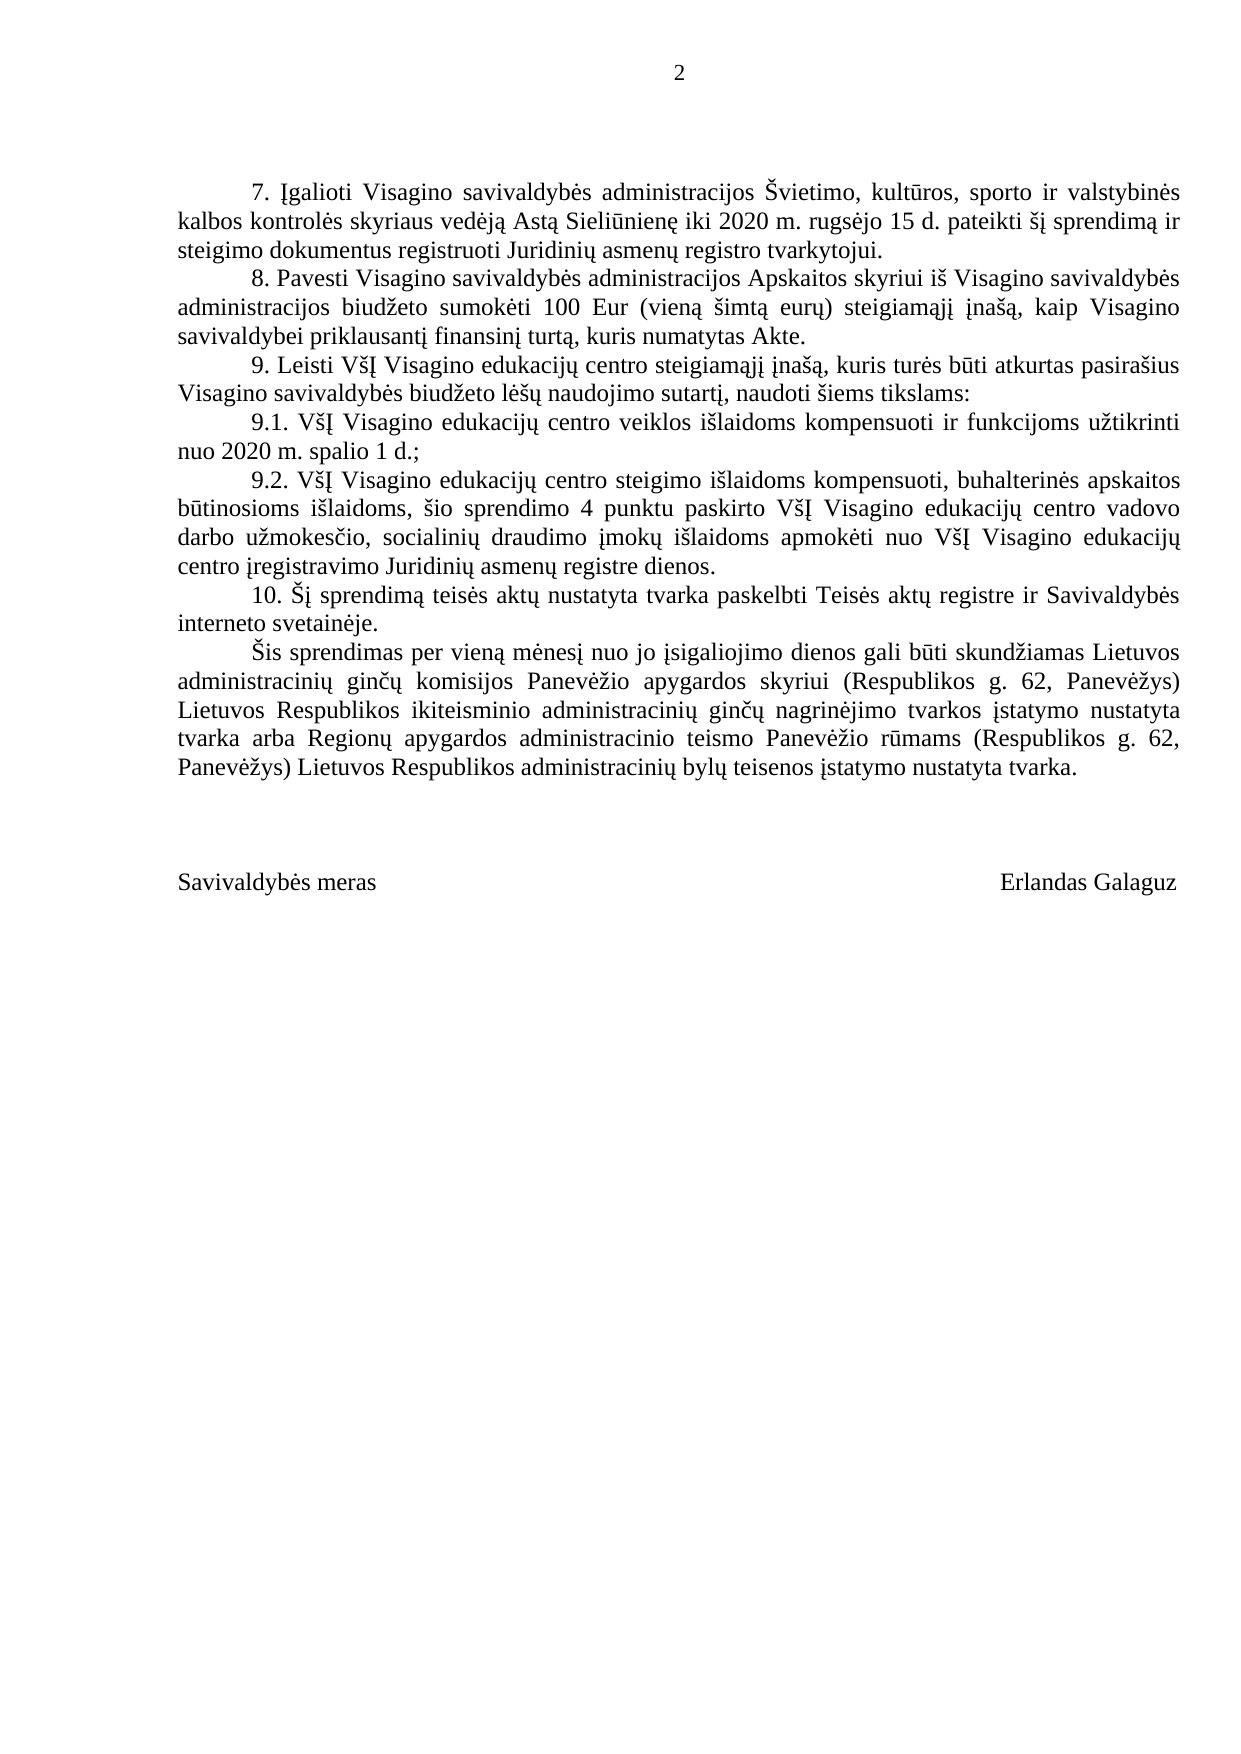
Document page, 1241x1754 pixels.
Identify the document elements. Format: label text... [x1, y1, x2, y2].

text Savivaldybės meras Erlandas Galaguz [177, 867, 1181, 896]
text 10. Šį sprendimą teisės aktų nustatyta tvarka paskelbti Teisės aktų registre ir Savivaldybės interneto svetainėje. [177, 580, 1181, 637]
text 9.2. VšĮ Visagino edukacijų centro steigimo išlaidoms kompensuoti, buhalterinės apskaitos būtinosioms išlaidoms, šio sprendimo 4 punktu paskirto VšĮ Visagino edukacijų centro vadovo darbo užmokesčio, socialinių draudimo įmokų išlaidoms apmokėti nuo VšĮ Visagino edukacijų centro įregistravimo Juridinių asmenų registre dienos. [177, 465, 1181, 580]
text 8. Pavesti Visagino savivaldybės administracijos Apskaitos skyriui iš Visagino savivaldybės administracijos biudžeto sumokėti 100 Eur (vieną šimtą eurų) steigiamąjį įnašą, kaip Visagino savivaldybei priklausantį finansinį turtą, kuris numatytas Akte. [177, 263, 1181, 350]
text 9.1. VšĮ Visagino edukacijų centro veiklos išlaidoms kompensuoti ir funkcijoms užtikrinti nuo 2020 m. spalio 1 d.; [177, 407, 1181, 465]
text Šis sprendimas per vieną mėnesį nuo jo įsigaliojimo dienos gali būti skundžiamas Lietuvos administracinių ginčų komisijos Panevėžio apygardos skyriui (Respublikos g. 62, Panevėžys) Lietuvos Respublikos ikiteisminio administracinių ginčų nagrinėjimo tvarkos įstatymo nustatyta tvarka arba Regionų apygardos administracinio teismo Panevėžio rūmams (Respublikos g. 62, Panevėžys) Lietuvos Respublikos administracinių bylų teisenos įstatymo nustatyta tvarka. [177, 637, 1181, 781]
text 9. Leisti VšĮ Visagino edukacijų centro steigiamąjį įnašą, kuris turės būti atkurtas pasirašius Visagino savivaldybės biudžeto lėšų naudojimo sutartį, naudoti šiems tikslams: [177, 350, 1181, 407]
text 7. Įgalioti Visagino savivaldybės administracijos Švietimo, kultūros, sporto ir valstybinės kalbos kontrolės skyriaus vedėją Astą Sieliūnienę iki 2020 m. rugsėjo 15 d. pateikti šį sprendimą ir steigimo dokumentus registruoti Juridinių asmenų registro tvarkytojui. [177, 177, 1181, 263]
